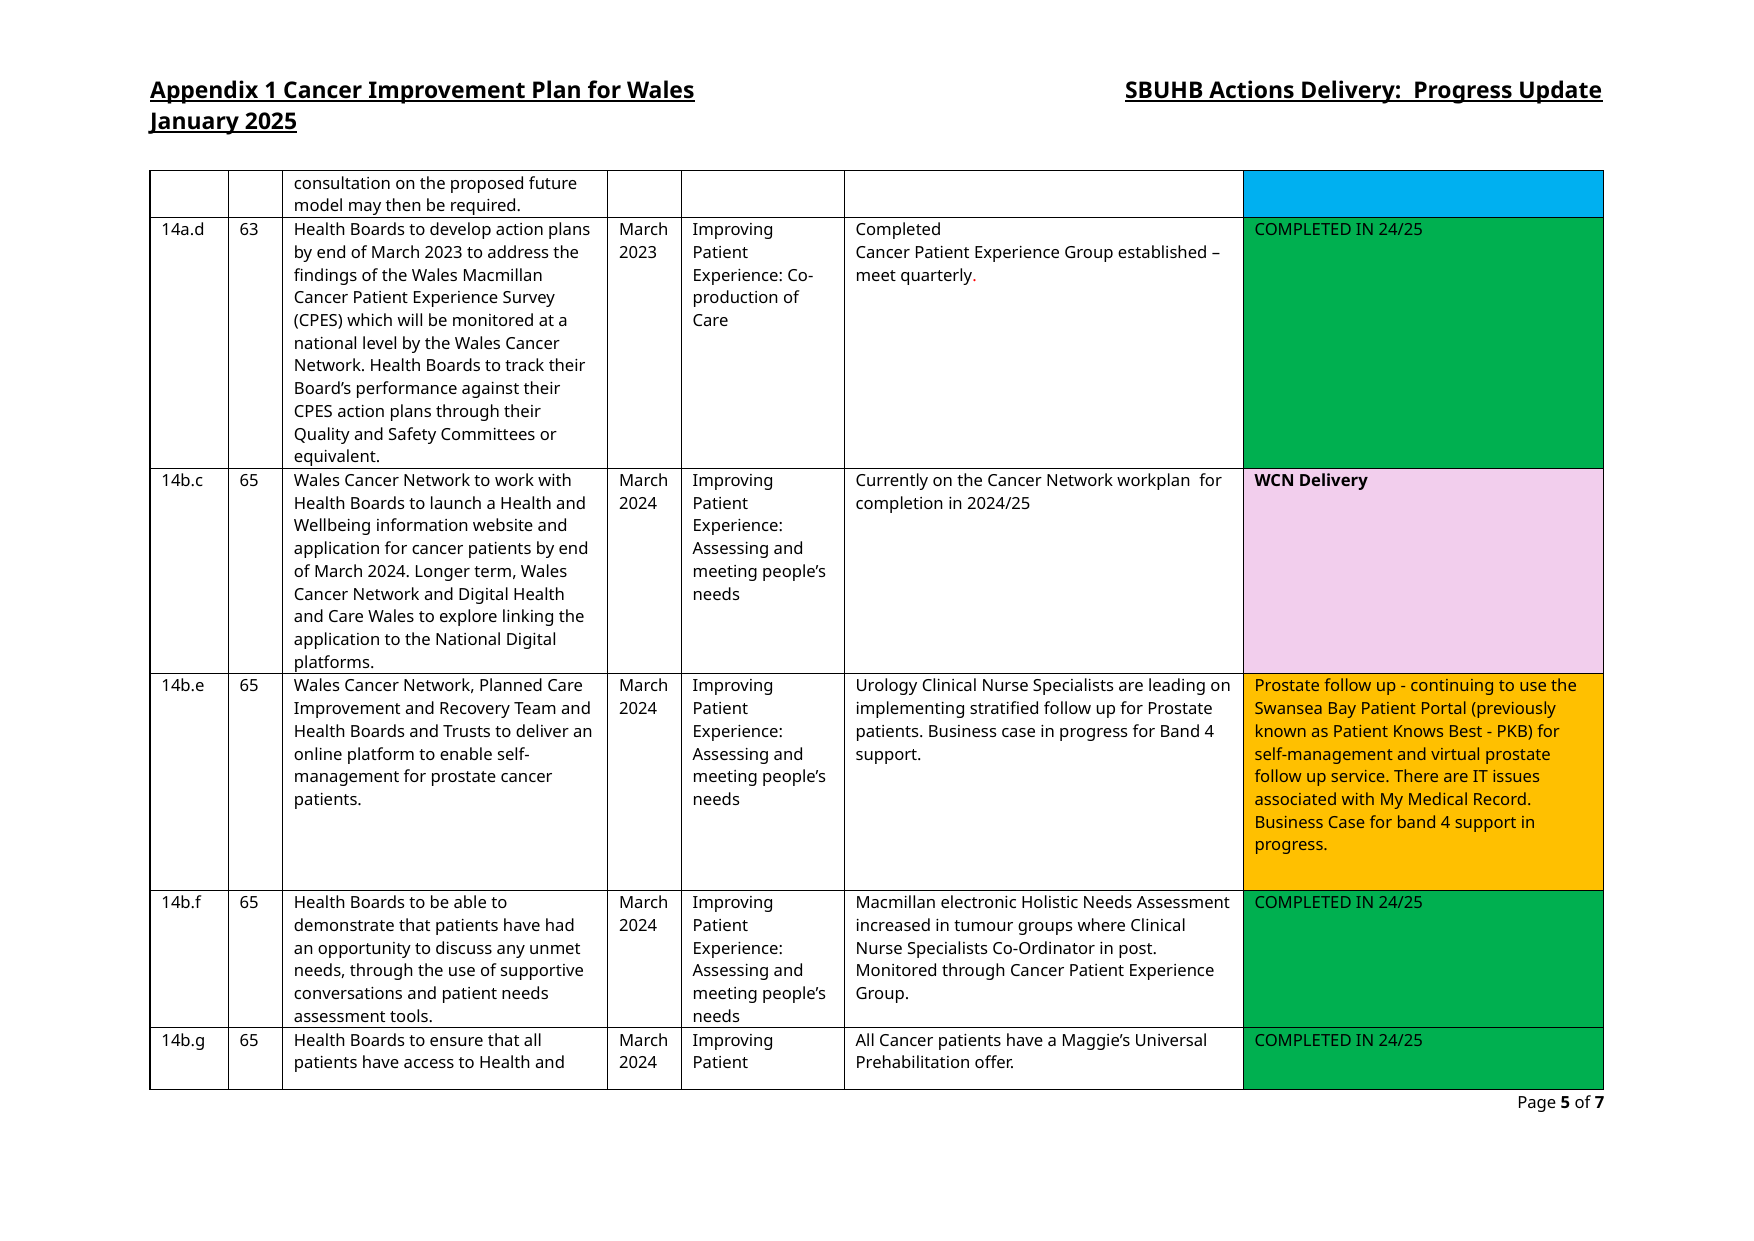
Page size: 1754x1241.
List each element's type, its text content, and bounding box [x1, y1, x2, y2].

table_cell [682, 171, 844, 217]
table_cell COMPLETED IN 24/25 [1244, 1028, 1603, 1089]
table_cell Urology Clinical Nurse Specialists are leading on implementing stratified follow up for Prostate patients. Business case in progress for Band 4 support. [845, 674, 1243, 890]
table_cell Wales Cancer Network, Planned Care Improvement and Recovery Team and Health Boards and Trusts to deliver an online platform to enable self-management for prostate cancer patients. [283, 674, 607, 890]
table_cell 14b.c [151, 469, 228, 673]
table_cell 65 [229, 1028, 282, 1089]
table_cell Currently on the Cancer Network workplan for completion in 2024/25 [845, 469, 1243, 673]
table_cell Improving Patient [682, 1028, 844, 1089]
table_cell 65 [229, 469, 282, 673]
table_cell Completed Cancer Patient Experience Group established – meet quarterly. [845, 218, 1243, 468]
table_cell 65 [229, 674, 282, 890]
table_cell Health Boards to ensure that all patients have access to Health and [283, 1028, 607, 1089]
table_cell Improving Patient Experience: Assessing and meeting people’s needs [682, 469, 844, 673]
table_cell 14b.e [151, 674, 228, 890]
table_cell 14b.f [151, 891, 228, 1027]
table_cell 65 [229, 891, 282, 1027]
table_cell [1244, 171, 1603, 217]
table_cell Health Boards to develop action plans by end of March 2023 to address the findings of the Wales Macmillan Cancer Patient Experience Survey (CPES) which will be monitored at a national level by the Wales Cancer Network. Health Boards to track their Board’s performance against their CPES action plans through their Quality and Safety Committees or equivalent. [283, 218, 607, 468]
table_cell consultation on the proposed future model may then be required. [283, 171, 607, 217]
table_cell Health Boards to be able to demonstrate that patients have had an opportunity to discuss any unmet needs, through the use of supportive conversations and patient needs assessment tools. [283, 891, 607, 1027]
table_cell March 2024 [608, 891, 681, 1027]
table_cell [608, 171, 681, 217]
table_cell Improving Patient Experience: Assessing and meeting people’s needs [682, 674, 844, 890]
table_cell 63 [229, 218, 282, 468]
table_cell Prostate follow up - continuing to use the Swansea Bay Patient Portal (previously known as Patient Knows Best - PKB) for self-management and virtual prostate follow up service. There are IT issues associated with My Medical Record. Business Case for band 4 support in progress. [1244, 674, 1603, 890]
table_cell [151, 171, 228, 217]
table_cell All Cancer patients have a Maggie’s Universal Prehabilitation offer. [845, 1028, 1243, 1089]
table_cell March 2023 [608, 218, 681, 468]
table_cell Improving Patient Experience: Co-production of Care [682, 218, 844, 468]
table_cell Wales Cancer Network to work with Health Boards to launch a Health and Wellbeing information website and application for cancer patients by end of March 2024. Longer term, Wales Cancer Network and Digital Health and Care Wales to explore linking the application to the National Digital platforms. [283, 469, 607, 673]
table_cell 14a.d [151, 218, 228, 468]
table_cell WCN Delivery [1244, 469, 1603, 673]
table_cell Macmillan electronic Holistic Needs Assessment increased in tumour groups where Clinical Nurse Specialists Co-Ordinator in post. Monitored through Cancer Patient Experience Group. [845, 891, 1243, 1027]
table_cell March 2024 [608, 469, 681, 673]
table_cell 14b.g [151, 1028, 228, 1089]
table_cell [845, 171, 1243, 217]
table_cell Improving Patient Experience: Assessing and meeting people’s needs [682, 891, 844, 1027]
table_cell March 2024 [608, 674, 681, 890]
table_cell COMPLETED IN 24/25 [1244, 891, 1603, 1027]
table_cell COMPLETED IN 24/25 [1244, 218, 1603, 468]
table_cell March 2024 [608, 1028, 681, 1089]
table_cell [229, 171, 282, 217]
